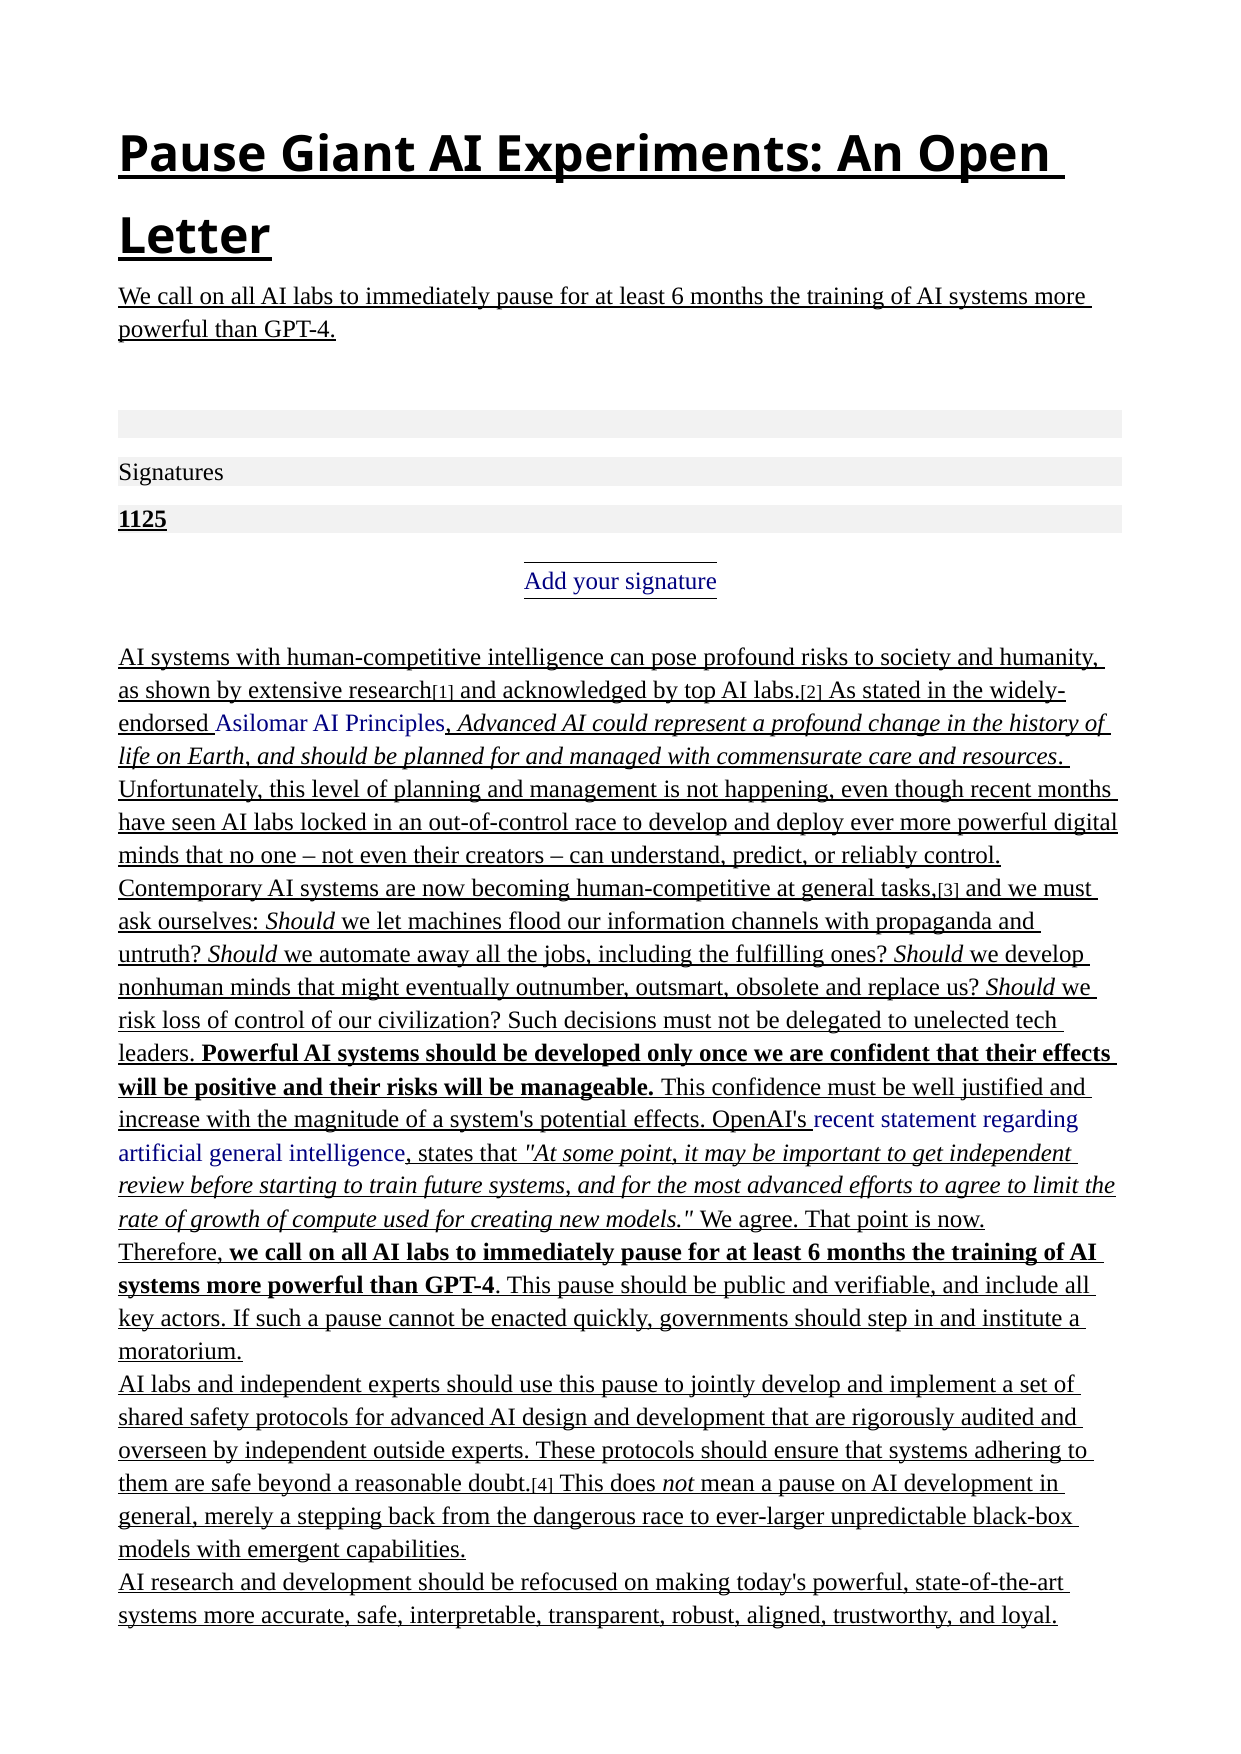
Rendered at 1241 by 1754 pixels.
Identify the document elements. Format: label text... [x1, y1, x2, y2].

text Therefore, we call on all AI labs to immediately pause for at least 6 months the training of AI systems more powerful than GPT-4. This pause should be public and verifiable, and include all key actors. If such a pause cannot be enacted quickly, governments should step in and institute a moratorium. [118, 1237, 1122, 1364]
subtitle Pause Giant AI Experiments: An Open Letter [118, 118, 1122, 268]
text Signatures [118, 457, 1122, 486]
text AI research and development should be refocused on making today's powerful, state-of-the-art systems more accurate, safe, interpretable, transparent, robust, aligned, trustworthy, and loyal. [118, 1567, 1122, 1629]
text AI labs and independent experts should use this pause to jointly develop and implement a set of shared safety protocols for advanced AI design and development that are rigorously audited and overseen by independent outside experts. These protocols should ensure that systems adhering to them are safe beyond a reasonable doubt.[4] This does not mean a pause on AI development in general, merely a stepping back from the dangerous race to ever-larger unpredictable black-box models with emergent capabilities. [118, 1369, 1122, 1563]
text 1125 [118, 504, 1122, 533]
text Add your signature [118, 562, 1122, 599]
text Contemporary AI systems are now becoming human-competitive at general tasks,[3] and we must ask ourselves: Should we let machines flood our information channels with propaganda and untruth? Should we automate away all the jobs, including the fulfilling ones? Should we develop nonhuman minds that might eventually outnumber, outsmart, obsolete and replace us? Should we risk loss of control of our civilization? Such decisions must not be delegated to unelected tech leaders. Powerful AI systems should be developed only once we are confident that their effects will be positive and their risks will be manageable. This confidence must be well justified and increase with the magnitude of a system's potential effects. OpenAI's recent statement regarding artificial general intelligence, states that "At some point, it may be important to get independent review before starting to train future systems, and for the most advanced efforts to agree to limit the rate of growth of compute used for creating new models." We agree. That point is now. [118, 873, 1122, 1232]
text AI systems with human-competitive intelligence can pose profound risks to society and humanity, as shown by extensive research[1] and acknowledged by top AI labs.[2] As stated in the widely-endorsed Asilomar AI Principles, Advanced AI could represent a profound change in the history of life on Earth, and should be planned for and managed with commensurate care and resources. Unfortunately, this level of planning and management is not happening, even though recent months have seen AI labs locked in an out-of-control race to develop and deploy ever more powerful digital minds that no one – not even their creators – can understand, predict, or reliably control. [118, 642, 1122, 869]
text We call on all AI labs to immediately pause for at least 6 months the training of AI systems more powerful than GPT-4. [118, 281, 1122, 343]
